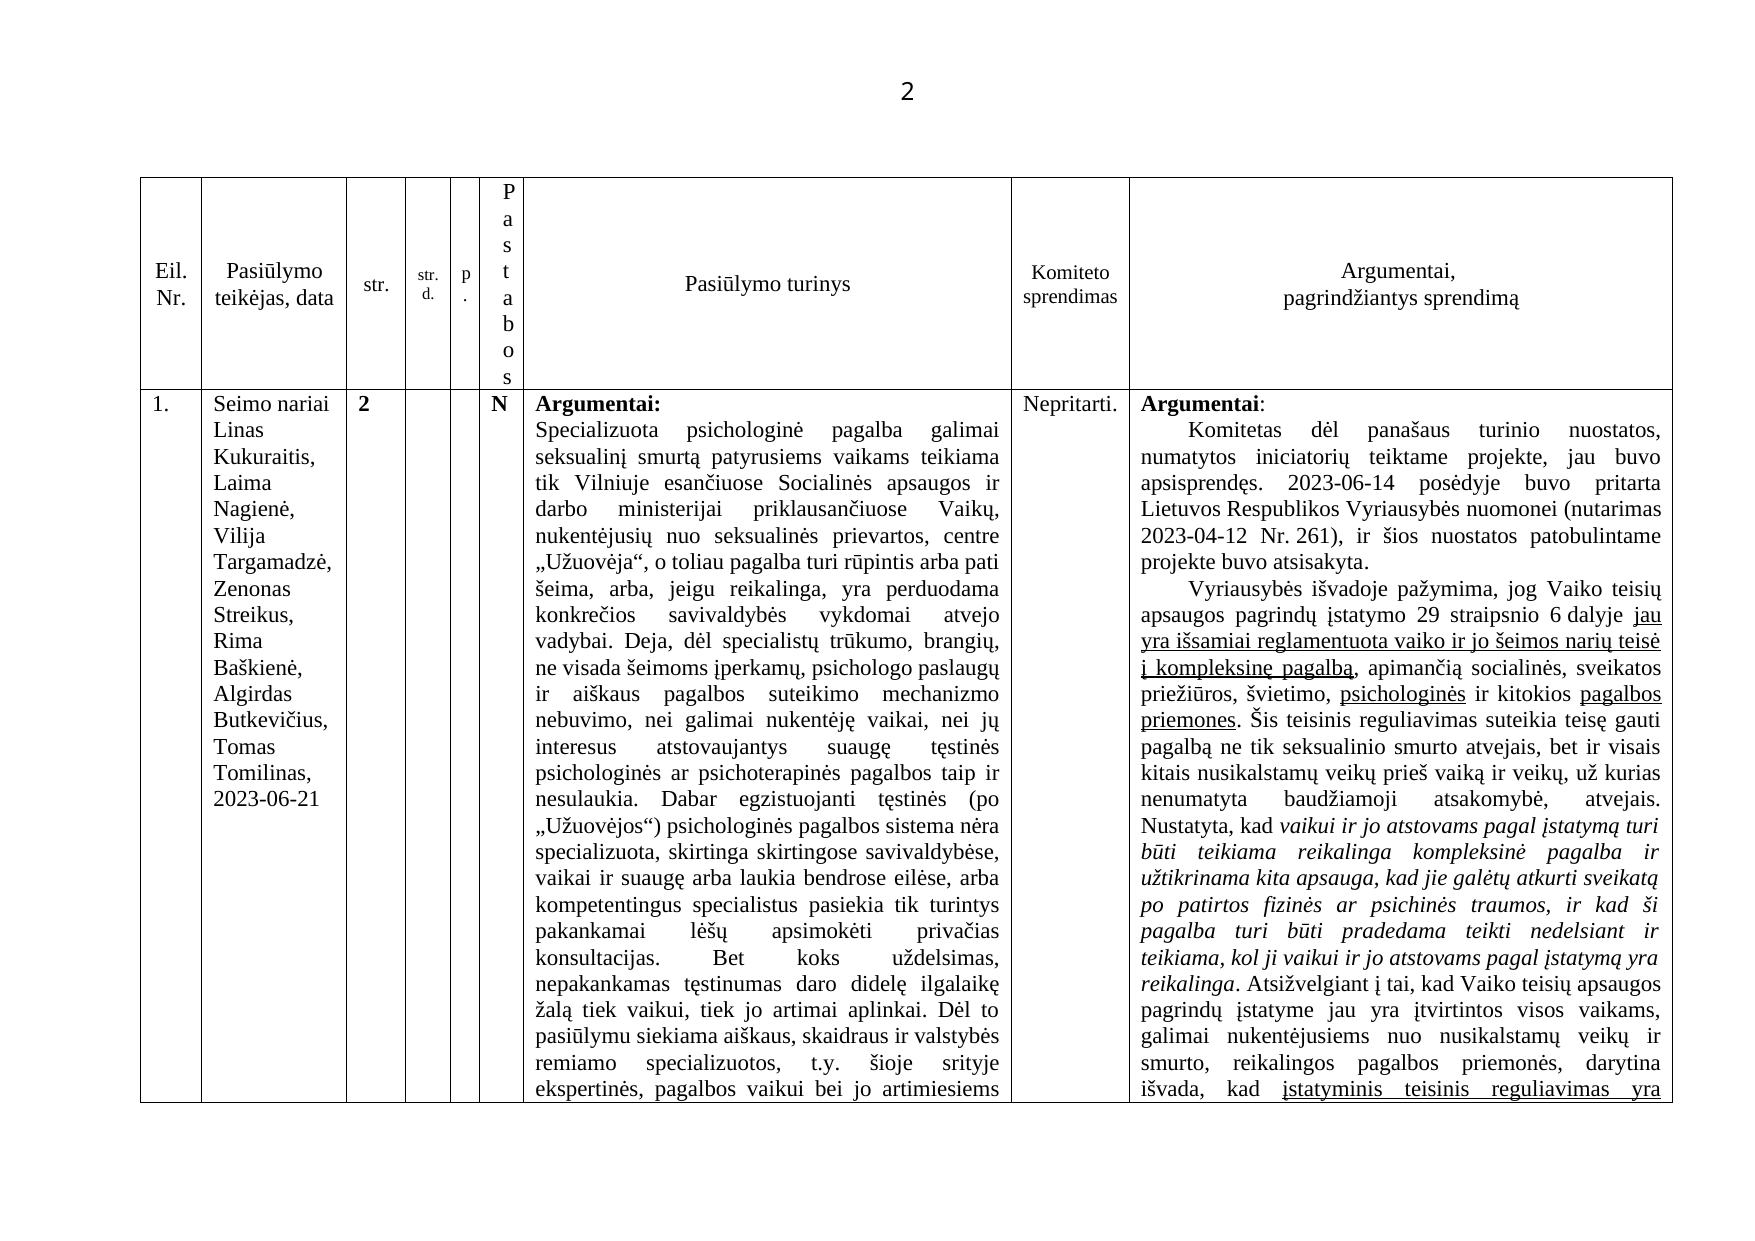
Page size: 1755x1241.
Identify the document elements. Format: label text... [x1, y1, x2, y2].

table_cell str. [347, 178, 405, 389]
table_cell Nepritarti. [1012, 390, 1129, 1102]
table_header Komiteto sprendimas [1012, 178, 1129, 389]
table_header Argumentai, pagrindžiantys sprendimą [1130, 178, 1672, 389]
table_cell str. d. [406, 178, 450, 389]
table_header Pastabos [480, 178, 523, 389]
table_cell N [480, 390, 523, 1102]
table_cell Seimo nariai Linas Kukuraitis, Laima Nagienė, Vilija Targamadzė, Zenonas Streikus, Rima Baškienė, Algirdas Butkevičius, Tomas Tomilinas, 2023-06-21 [202, 390, 346, 1102]
table_cell Argumentai: Specializuota psichologinė pagalba galimai seksualinį smurtą patyrusiems vaikams teikiama tik Vilniuje esančiuose Socialinės apsaugos ir darbo ministerijai priklausančiuose Vaikų, nukentėjusių nuo seksualinės prievartos, centre „Užuovėja“, o toliau pagalba turi rūpintis arba pati šeima, arba, jeigu reikalinga, yra perduodama konkrečios savivaldybės vykdomai atvejo vadybai. Deja, dėl specialistų trūkumo, brangių, ne visada šeimoms įperkamų, psichologo paslaugų ir aiškaus pagalbos suteikimo mechanizmo nebuvimo, nei galimai nukentėję vaikai, nei jų interesus atstovaujantys suaugę tęstinės psichologinės ar psichoterapinės pagalbos taip ir nesulaukia. Dabar egzistuojanti tęstinės (po „Užuovėjos“) psichologinės pagalbos sistema nėra specializuota, skirtinga skirtingose savivaldybėse, vaikai ir suaugę arba laukia bendrose eilėse, arba kompetentingus specialistus pasiekia tik turintys pakankamai lėšų apsimokėti privačias konsultacijas. Bet koks uždelsimas, nepakankamas tęstinumas daro didelę ilgalaikę žalą tiek vaikui, tiek jo artimai aplinkai. Dėl to pasiūlymu siekiama aiškaus, skaidraus ir valstybės remiamo specializuotos, t.y. šioje srityje ekspertinės, pagalbos vaikui bei jo artimiesiems [524, 390, 1011, 1102]
table_cell [451, 390, 479, 1102]
table_cell 1. [141, 390, 201, 1102]
table_cell p. [451, 178, 479, 389]
table_cell 2 [347, 390, 405, 1102]
table_cell [406, 390, 450, 1102]
table_header Pasiūlymo turinys [524, 178, 1011, 389]
table_header Pasiūlymo teikėjas, data [202, 178, 346, 389]
table_cell Argumentai: Komitetas dėl panašaus turinio nuostatos, numatytos iniciatorių teiktame projekte, jau buvo apsisprendęs. 2023-06-14 posėdyje buvo pritarta Lietuvos Respublikos Vyriausybės nuomonei (nutarimas 2023-04-12 Nr. 261), ir šios nuostatos patobulintame projekte buvo atsisakyta. Vyriausybės išvadoje pažymima, jog Vaiko teisių apsaugos pagrindų įstatymo 29 straipsnio 6 dalyje jau yra išsamiai reglamentuota vaiko ir jo šeimos narių teisė į kompleksinę pagalbą, apimančią socialinės, sveikatos priežiūros, švietimo, psichologinės ir kitokios pagalbos priemones. Šis teisinis reguliavimas suteikia teisę gauti pagalbą ne tik seksualinio smurto atvejais, bet ir visais kitais nusikalstamų veikų prieš vaiką ir veikų, už kurias nenumatyta baudžiamoji atsakomybė, atvejais. Nustatyta, kad vaikui ir jo atstovams pagal įstatymą turi būti teikiama reikalinga kompleksinė pagalba ir užtikrinama kita apsauga, kad jie galėtų atkurti sveikatą po patirtos fizinės ar psichinės traumos, ir kad ši pagalba turi būti pradedama teikti nedelsiant ir teikiama, kol ji vaikui ir jo atstovams pagal įstatymą yra reikalinga. Atsižvelgiant į tai, kad Vaiko teisių apsaugos pagrindų įstatyme jau yra įtvirtintos visos vaikams, galimai nukentėjusiems nuo nusikalstamų veikų ir smurto, reikalingos pagalbos priemonės, darytina išvada, kad įstatyminis teisinis reguliavimas yra [1130, 390, 1672, 1102]
table_header Eil. Nr. [141, 178, 201, 389]
